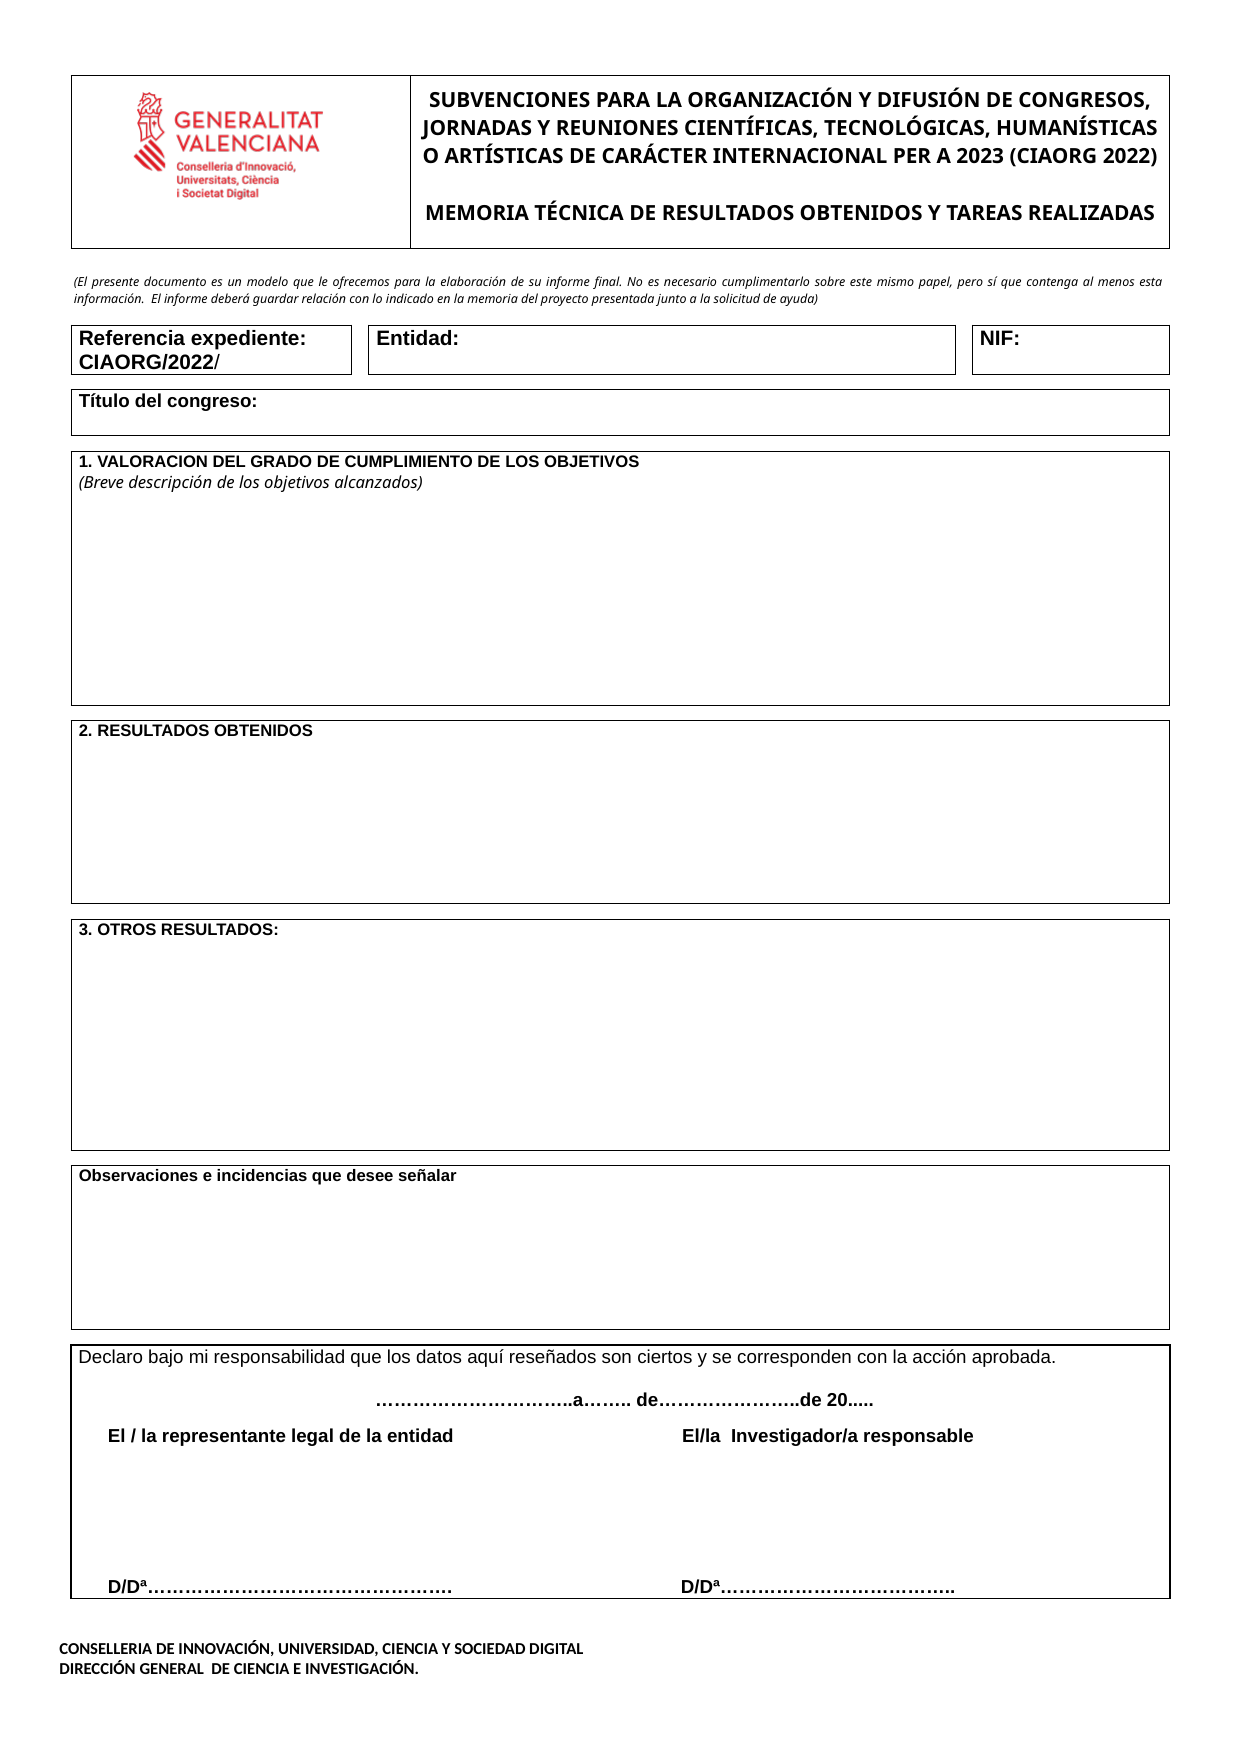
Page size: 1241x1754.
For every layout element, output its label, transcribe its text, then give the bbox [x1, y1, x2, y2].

picture [116, 76, 367, 224]
table_header [352, 325, 368, 373]
table_header Referencia expediente: CIAORG/2022/ [72, 326, 351, 373]
table_header [956, 325, 972, 373]
table_header Observaciones e incidencias que desee señalar [72, 1166, 1169, 1329]
table_header Declaro bajo mi responsabilidad que los datos aquí reseñados son ciertos y se corresponden con la acción aprobada. …………………………..a…….. de…………………..de 20..... El / la representante legal de la entidad El/la Investigador/a responsable D/Dª…………………………………………. D/Dª……………………………….. [72, 1346, 1169, 1597]
table_header 3. OTROS RESULTADOS: [72, 920, 1169, 1149]
table_header Título del congreso: [72, 390, 1169, 435]
text (El presente documento es un modelo que le ofrecemos para la elaboración de su informe final. No es necesario cumplimentarlo sobre este mismo papel, pero sí que contenga al menos esta información. El informe deberá guardar relación con lo indicado en la memoria del proyecto presentada junto a la solicitud de ayuda) [74, 273, 1167, 307]
table_header 2. RESULTADOS OBTENIDOS [72, 721, 1169, 903]
table_header 1. VALORACION DEL GRADO DE CUMPLIMIENTO DE LOS OBJETIVOS (Breve descripción de los objetivos alcanzados) [72, 452, 1169, 704]
table_header NIF: [973, 326, 1169, 373]
table_header Entidad: [369, 326, 955, 373]
